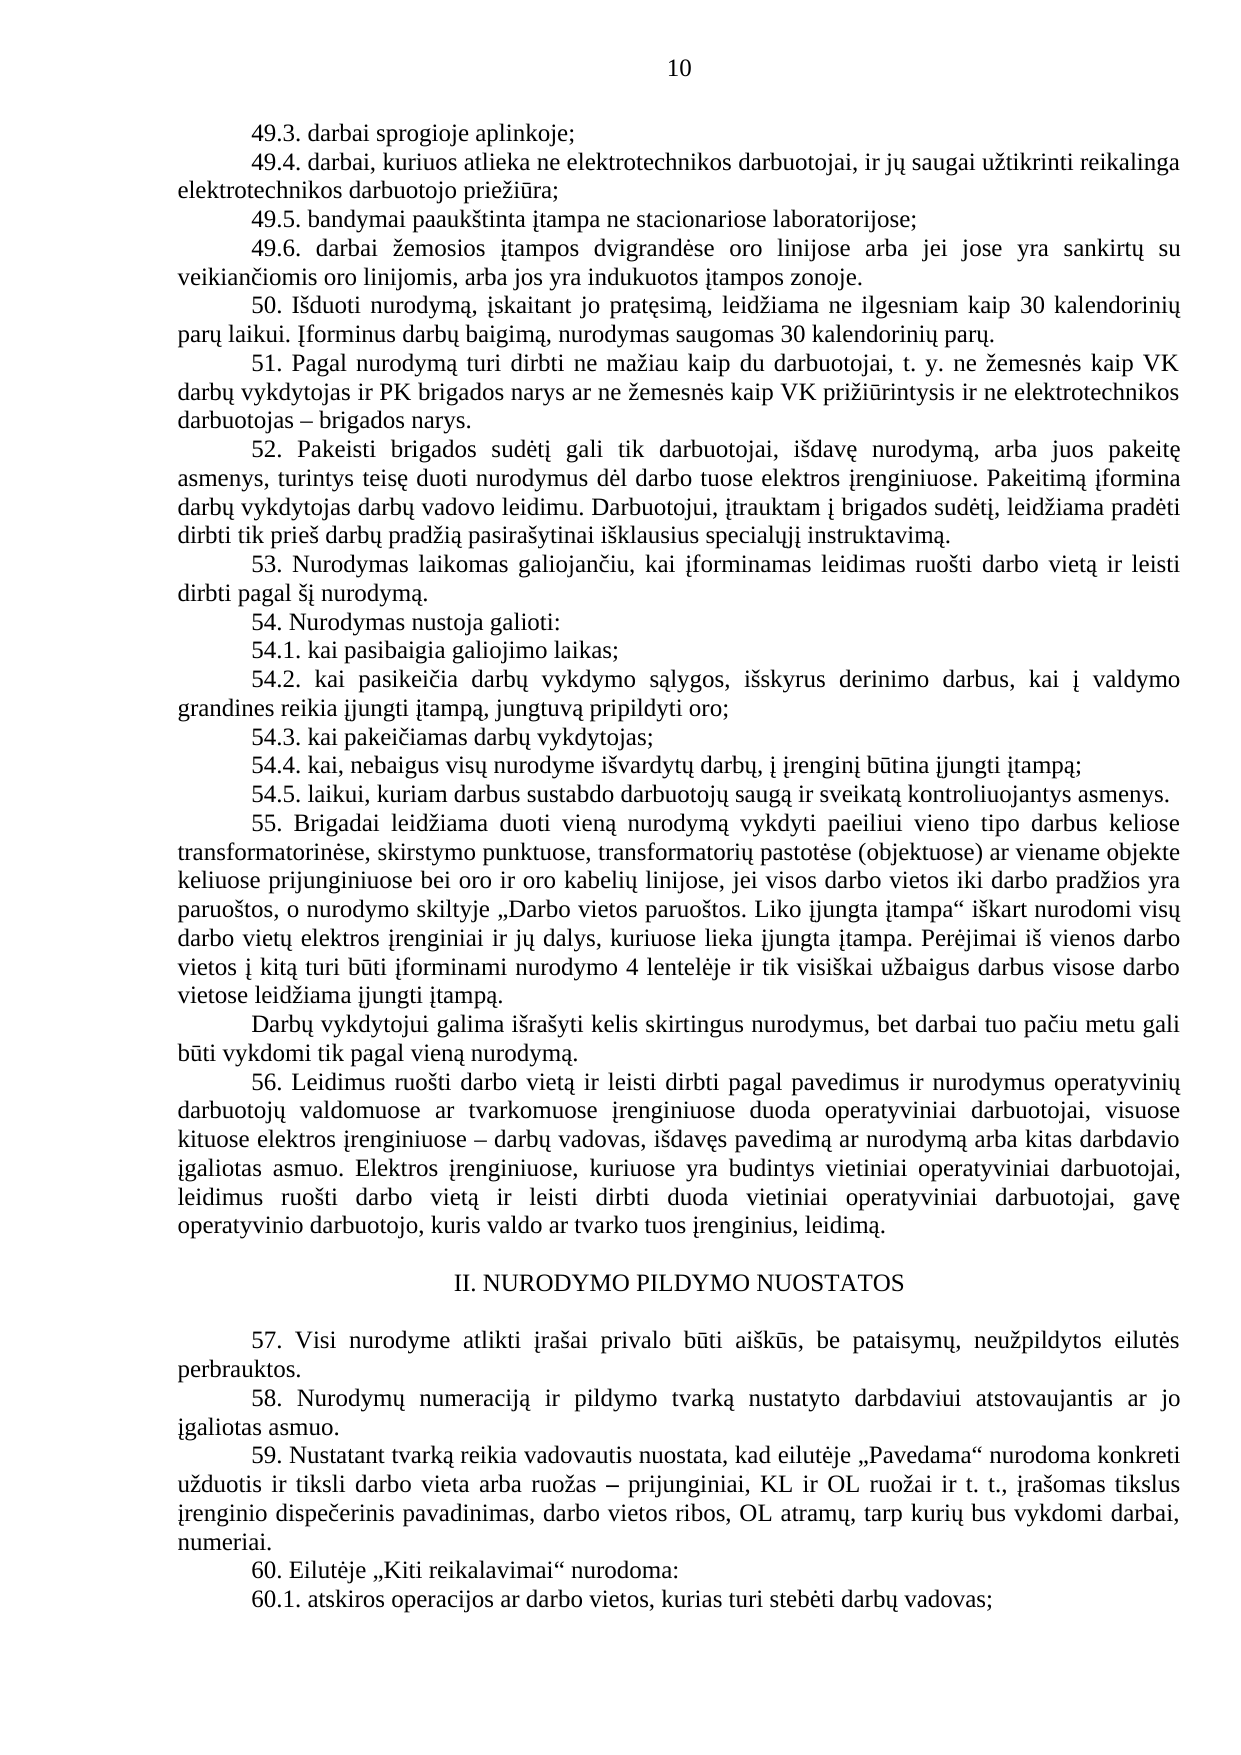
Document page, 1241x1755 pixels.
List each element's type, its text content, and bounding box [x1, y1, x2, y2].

text 54.1. kai pasibaigia galiojimo laikas; [177, 636, 1181, 664]
text 54.5. laikui, kuriam darbus sustabdo darbuotojų saugą ir sveikatą kontroliuojantys asmenys. [177, 779, 1181, 808]
text 60. Eilutėje „Kiti reikalavimai“ nurodoma: [177, 1556, 1181, 1584]
text 51. Pagal nurodymą turi dirbti ne mažiau kaip du darbuotojai, t. y. ne žemesnės kaip VK darbų vykdytojas ir PK brigados narys ar ne žemesnės kaip VK prižiūrintysis ir ne elektrotechnikos darbuotojas – brigados narys. [177, 348, 1181, 434]
text 56. Leidimus ruošti darbo vietą ir leisti dirbti pagal pavedimus ir nurodymus operatyvinių darbuotojų valdomuose ar tvarkomuose įrenginiuose duoda operatyviniai darbuotojai, visuose kituose elektros įrenginiuose – darbų vadovas, išdavęs pavedimą ar nurodymą arba kitas darbdavio įgaliotas asmuo. Elektros įrenginiuose, kuriuose yra budintys vietiniai operatyviniai darbuotojai, leidimus ruošti darbo vietą ir leisti dirbti duoda vietiniai operatyviniai darbuotojai, gavę operatyvinio darbuotojo, kuris valdo ar tvarko tuos įrenginius, leidimą. [177, 1067, 1181, 1239]
text 49.4. darbai, kuriuos atlieka ne elektrotechnikos darbuotojai, ir jų saugai užtikrinti reikalinga elektrotechnikos darbuotojo priežiūra; [177, 147, 1181, 204]
text Darbų vykdytojui galima išrašyti kelis skirtingus nurodymus, bet darbai tuo pačiu metu gali būti vykdomi tik pagal vieną nurodymą. [177, 1009, 1181, 1067]
text 54.4. kai, nebaigus visų nurodyme išvardytų darbų, į įrenginį būtina įjungti įtampą; [177, 751, 1181, 779]
text 49.6. darbai žemosios įtampos dvigrandėse oro linijose arba jei jose yra sankirtų su veikiančiomis oro linijomis, arba jos yra indukuotos įtampos zonoje. [177, 233, 1181, 291]
text 59. Nustatant tvarką reikia vadovautis nuostata, kad eilutėje „Pavedama“ nurodoma konkreti užduotis ir tiksli darbo vieta arba ruožas – prijunginiai, KL ir OL ruožai ir t. t., įrašomas tikslus įrenginio dispečerinis pavadinimas, darbo vietos ribos, OL atramų, tarp kurių bus vykdomi darbai, numeriai. [177, 1441, 1181, 1556]
text 54. Nurodymas nustoja galioti: [177, 607, 1181, 636]
text 49.3. darbai sprogioje aplinkoje; [177, 118, 1181, 147]
text II. NURODYMO PILDYMO NUOSTATOS [177, 1268, 1181, 1297]
text 52. Pakeisti brigados sudėtį gali tik darbuotojai, išdavę nurodymą, arba juos pakeitę asmenys, turintys teisę duoti nurodymus dėl darbo tuose elektros įrenginiuose. Pakeitimą įformina darbų vykdytojas darbų vadovo leidimu. Darbuotojui, įtrauktam į brigados sudėtį, leidžiama pradėti dirbti tik prieš darbų pradžią pasirašytinai išklausius specialųjį instruktavimą. [177, 434, 1181, 549]
text 54.2. kai pasikeičia darbų vykdymo sąlygos, išskyrus derinimo darbus, kai į valdymo grandines reikia įjungti įtampą, jungtuvą pripildyti oro; [177, 664, 1181, 722]
text 50. Išduoti nurodymą, įskaitant jo pratęsimą, leidžiama ne ilgesniam kaip 30 kalendorinių parų laikui. Įforminus darbų baigimą, nurodymas saugomas 30 kalendorinių parų. [177, 291, 1181, 348]
text 55. Brigadai leidžiama duoti vieną nurodymą vykdyti paeiliui vieno tipo darbus keliose transformatorinėse, skirstymo punktuose, transformatorių pastotėse (objektuose) ar viename objekte keliuose prijunginiuose bei oro ir oro kabelių linijose, jei visos darbo vietos iki darbo pradžios yra paruoštos, o nurodymo skiltyje „Darbo vietos paruoštos. Liko įjungta įtampa“ iškart nurodomi visų darbo vietų elektros įrenginiai ir jų dalys, kuriuose lieka įjungta įtampa. Perėjimai iš vienos darbo vietos į kitą turi būti įforminami nurodymo 4 lentelėje ir tik visiškai užbaigus darbus visose darbo vietose leidžiama įjungti įtampą. [177, 808, 1181, 1009]
text 54.3. kai pakeičiamas darbų vykdytojas; [177, 722, 1181, 751]
text 57. Visi nurodyme atlikti įrašai privalo būti aiškūs, be pataisymų, neužpildytos eilutės perbrauktos. [177, 1326, 1181, 1383]
text 58. Nurodymų numeraciją ir pildymo tvarką nustatyto darbdaviui atstovaujantis ar jo įgaliotas asmuo. [177, 1383, 1181, 1441]
text 53. Nurodymas laikomas galiojančiu, kai įforminamas leidimas ruošti darbo vietą ir leisti dirbti pagal šį nurodymą. [177, 549, 1181, 607]
text 49.5. bandymai paaukštinta įtampa ne stacionariose laboratorijose; [177, 204, 1181, 233]
text 60.1. atskiros operacijos ar darbo vietos, kurias turi stebėti darbų vadovas; [177, 1584, 1181, 1613]
